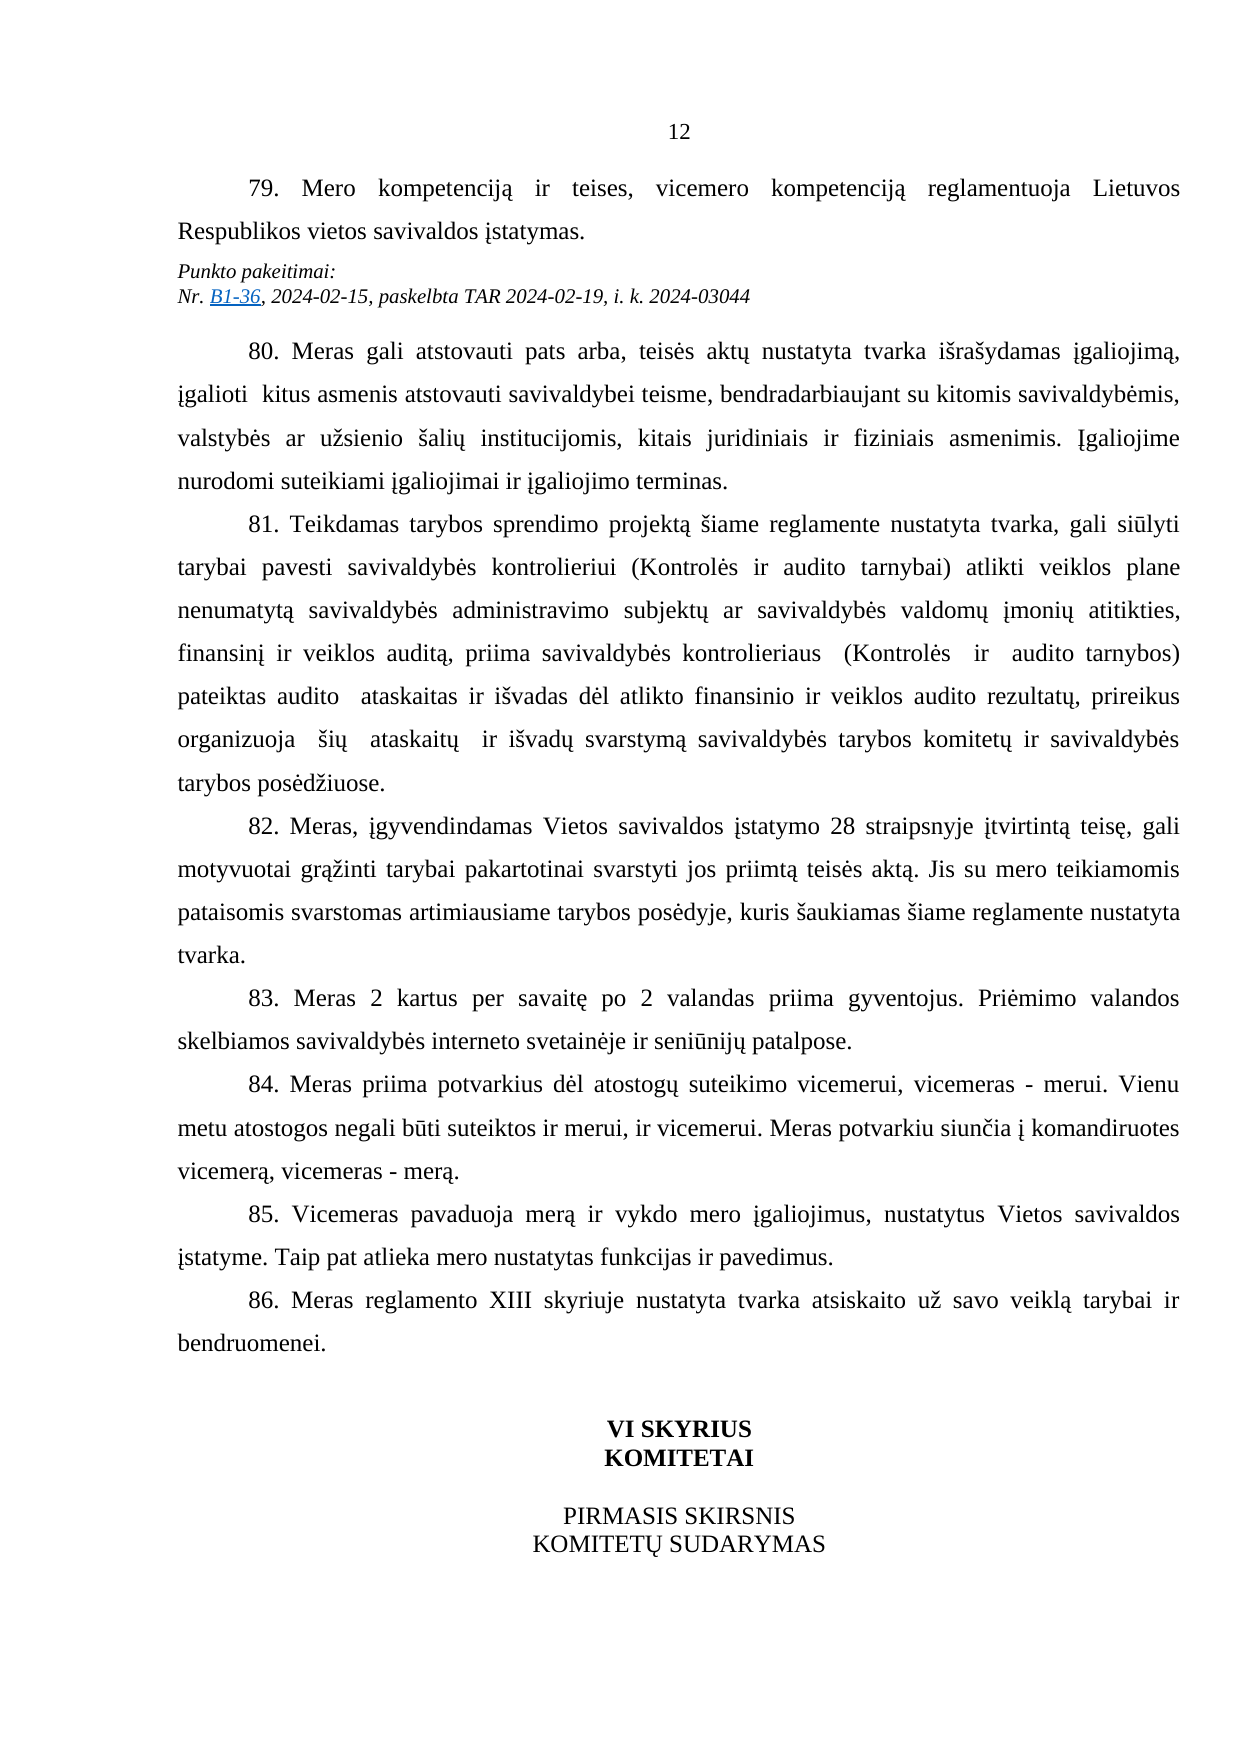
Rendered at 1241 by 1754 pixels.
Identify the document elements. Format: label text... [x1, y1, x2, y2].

text KOMITETAI [177, 1443, 1181, 1472]
text 85. Vicemeras pavaduoja merą ir vykdo mero įgaliojimus, nustatytus Vietos savivaldos įstatyme. Taip pat atlieka mero nustatytas funkcijas ir pavedimus. [177, 1199, 1181, 1271]
text 82. Meras, įgyvendindamas Vietos savivaldos įstatymo 28 straipsnyje įtvirtintą teisę, gali motyvuotai grąžinti tarybai pakartotinai svarstyti jos priimtą teisės aktą. Jis su mero teikiamomis pataisomis svarstomas artimiausiame tarybos posėdyje, kuris šaukiamas šiame reglamente nustatyta tvarka. [177, 811, 1181, 969]
text VI SKYRIUS [177, 1414, 1181, 1443]
text Punkto pakeitimai: [177, 259, 1181, 283]
text PIRMASIS SKIRSNIS [177, 1501, 1181, 1529]
text 79. Mero kompetenciją ir teises, vicemero kompetenciją reglamentuoja Lietuvos Respublikos vietos savivaldos įstatymas. [177, 173, 1181, 245]
text 83. Meras 2 kartus per savaitę po 2 valandas priima gyventojus. Priėmimo valandos skelbiamos savivaldybės interneto svetainėje ir seniūnijų patalpose. [177, 983, 1181, 1055]
text KOMITETŲ SUDARYMAS [177, 1529, 1181, 1558]
text 84. Meras priima potvarkius dėl atostogų suteikimo vicemerui, vicemeras - merui. Vienu metu atostogos negali būti suteiktos ir merui, ir vicemerui. Meras potvarkiu siunčia į komandiruotes vicemerą, vicemeras - merą. [177, 1069, 1181, 1184]
text 80. Meras gali atstovauti pats arba, teisės aktų nustatyta tvarka išrašydamas įgaliojimą, įgalioti kitus asmenis atstovauti savivaldybei teisme, bendradarbiaujant su kitomis savivaldybėmis, valstybės ar užsienio šalių institucijomis, kitais juridiniais ir fiziniais asmenimis. Įgaliojime nurodomi suteikiami įgaliojimai ir įgaliojimo terminas. [177, 336, 1181, 494]
text 81. Teikdamas tarybos sprendimo projektą šiame reglamente nustatyta tvarka, gali siūlyti tarybai pavesti savivaldybės kontrolieriui (Kontrolės ir audito tarnybai) atlikti veiklos plane nenumatytą savivaldybės administravimo subjektų ar savivaldybės valdomų įmonių atitikties, finansinį ir veiklos auditą, priima savivaldybės kontrolieriaus (Kontrolės ir audito tarnybos) pateiktas audito ataskaitas ir išvadas dėl atlikto finansinio ir veiklos audito rezultatų, prireikus organizuoja šių ataskaitų ir išvadų svarstymą savivaldybės tarybos komitetų ir savivaldybės tarybos posėdžiuose. [177, 509, 1181, 796]
text Nr. B1-36, 2024-02-15, paskelbta TAR 2024-02-19, i. k. 2024-03044 [177, 283, 1181, 308]
text 86. Meras reglamento XIII skyriuje nustatyta tvarka atsiskaito už savo veiklą tarybai ir bendruomenei. [177, 1285, 1181, 1357]
